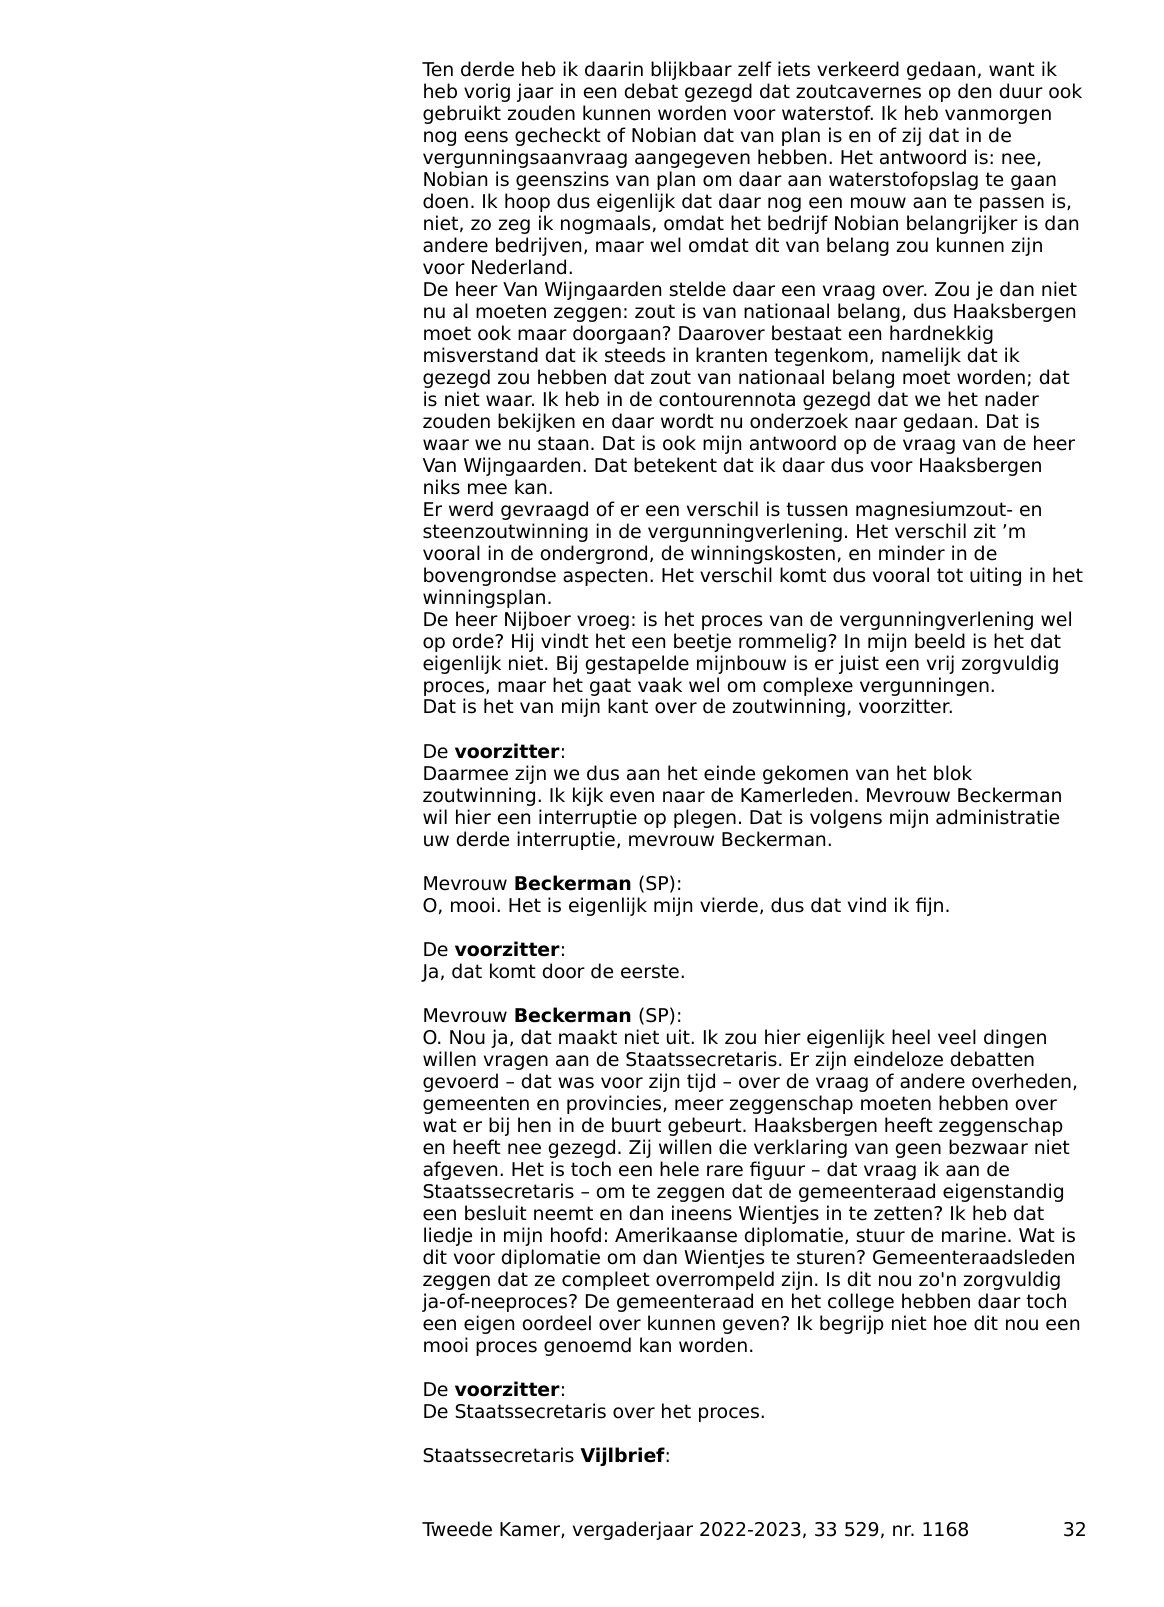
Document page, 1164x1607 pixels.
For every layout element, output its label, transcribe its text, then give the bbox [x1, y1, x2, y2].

text De voorzitter: [422, 741, 1087, 763]
text Ja, dat komt door de eerste. [422, 961, 1087, 983]
text De voorzitter: [422, 939, 1087, 961]
text Dat is het van mijn kant over de zoutwinning, voorzitter. [422, 696, 1087, 718]
text O. Nou ja, dat maakt niet uit. Ik zou hier eigenlijk heel veel dingen willen vragen aan de Staatssecretaris. Er zijn eindeloze debatten gevoerd – dat was voor zijn tijd – over de vraag of andere overheden, gemeenten en provincies, meer zeggenschap moeten hebben over wat er bij hen in de buurt gebeurt. Haaksbergen heeft zeggenschap en heeft nee gezegd. Zij willen die verklaring van geen bezwaar niet afgeven. Het is toch een hele rare figuur – dat vraag ik aan de Staatssecretaris – om te zeggen dat de gemeenteraad eigenstandig een besluit neemt en dan ineens Wientjes in te zetten? Ik heb dat liedje in mijn hoofd: Amerikaanse diplomatie, stuur de marine. Wat is dit voor diplomatie om dan Wientjes te sturen? Gemeenteraadsleden zeggen dat ze compleet overrompeld zijn. Is dit nou zo'n zorgvuldig ja-of-neeproces? De gemeenteraad en het college hebben daar toch een eigen oordeel over kunnen geven? Ik begrijp niet hoe dit nou een mooi proces genoemd kan worden. [422, 1027, 1087, 1357]
text Er werd gevraagd of er een verschil is tussen magnesiumzout- en steenzoutwinning in de vergunningverlening. Het verschil zit ’m vooral in de ondergrond, de winningskosten, en minder in de bovengrondse aspecten. Het verschil komt dus vooral tot uiting in het winningsplan. [422, 499, 1087, 608]
text De heer Van Wijngaarden stelde daar een vraag over. Zou je dan niet nu al moeten zeggen: zout is van nationaal belang, dus Haaksbergen moet ook maar doorgaan? Daarover bestaat een hardnekkig misverstand dat ik steeds in kranten tegenkom, namelijk dat ik gezegd zou hebben dat zout van nationaal belang moet worden; dat is niet waar. Ik heb in de contourennota gezegd dat we het nader zouden bekijken en daar wordt nu onderzoek naar gedaan. Dat is waar we nu staan. Dat is ook mijn antwoord op de vraag van de heer Van Wijngaarden. Dat betekent dat ik daar dus voor Haaksbergen niks mee kan. [422, 279, 1087, 499]
text De voorzitter: [422, 1379, 1087, 1401]
text Daarmee zijn we dus aan het einde gekomen van het blok zoutwinning. Ik kijk even naar de Kamerleden. Mevrouw Beckerman wil hier een interruptie op plegen. Dat is volgens mijn administratie uw derde interruptie, mevrouw Beckerman. [422, 763, 1087, 851]
text Ten derde heb ik daarin blijkbaar zelf iets verkeerd gedaan, want ik heb vorig jaar in een debat gezegd dat zoutcavernes op den duur ook gebruikt zouden kunnen worden voor waterstof. Ik heb vanmorgen nog eens gecheckt of Nobian dat van plan is en of zij dat in de vergunningsaanvraag aangegeven hebben. Het antwoord is: nee, Nobian is geenszins van plan om daar aan waterstofopslag te gaan doen. Ik hoop dus eigenlijk dat daar nog een mouw aan te passen is, niet, zo zeg ik nogmaals, omdat het bedrijf Nobian belangrijker is dan andere bedrijven, maar wel omdat dit van belang zou kunnen zijn voor Nederland. [422, 59, 1087, 279]
text Staatssecretaris Vijlbrief: [422, 1445, 1087, 1467]
text De Staatssecretaris over het proces. [422, 1401, 1087, 1423]
text O, mooi. Het is eigenlijk mijn vierde, dus dat vind ik fijn. [422, 895, 1087, 917]
text Mevrouw Beckerman (SP): [422, 873, 1087, 895]
text De heer Nijboer vroeg: is het proces van de vergunningverlening wel op orde? Hij vindt het een beetje rommelig? In mijn beeld is het dat eigenlijk niet. Bij gestapelde mijnbouw is er juist een vrij zorgvuldig proces, maar het gaat vaak wel om complexe vergunningen. [422, 608, 1087, 696]
text Mevrouw Beckerman (SP): [422, 1005, 1087, 1027]
